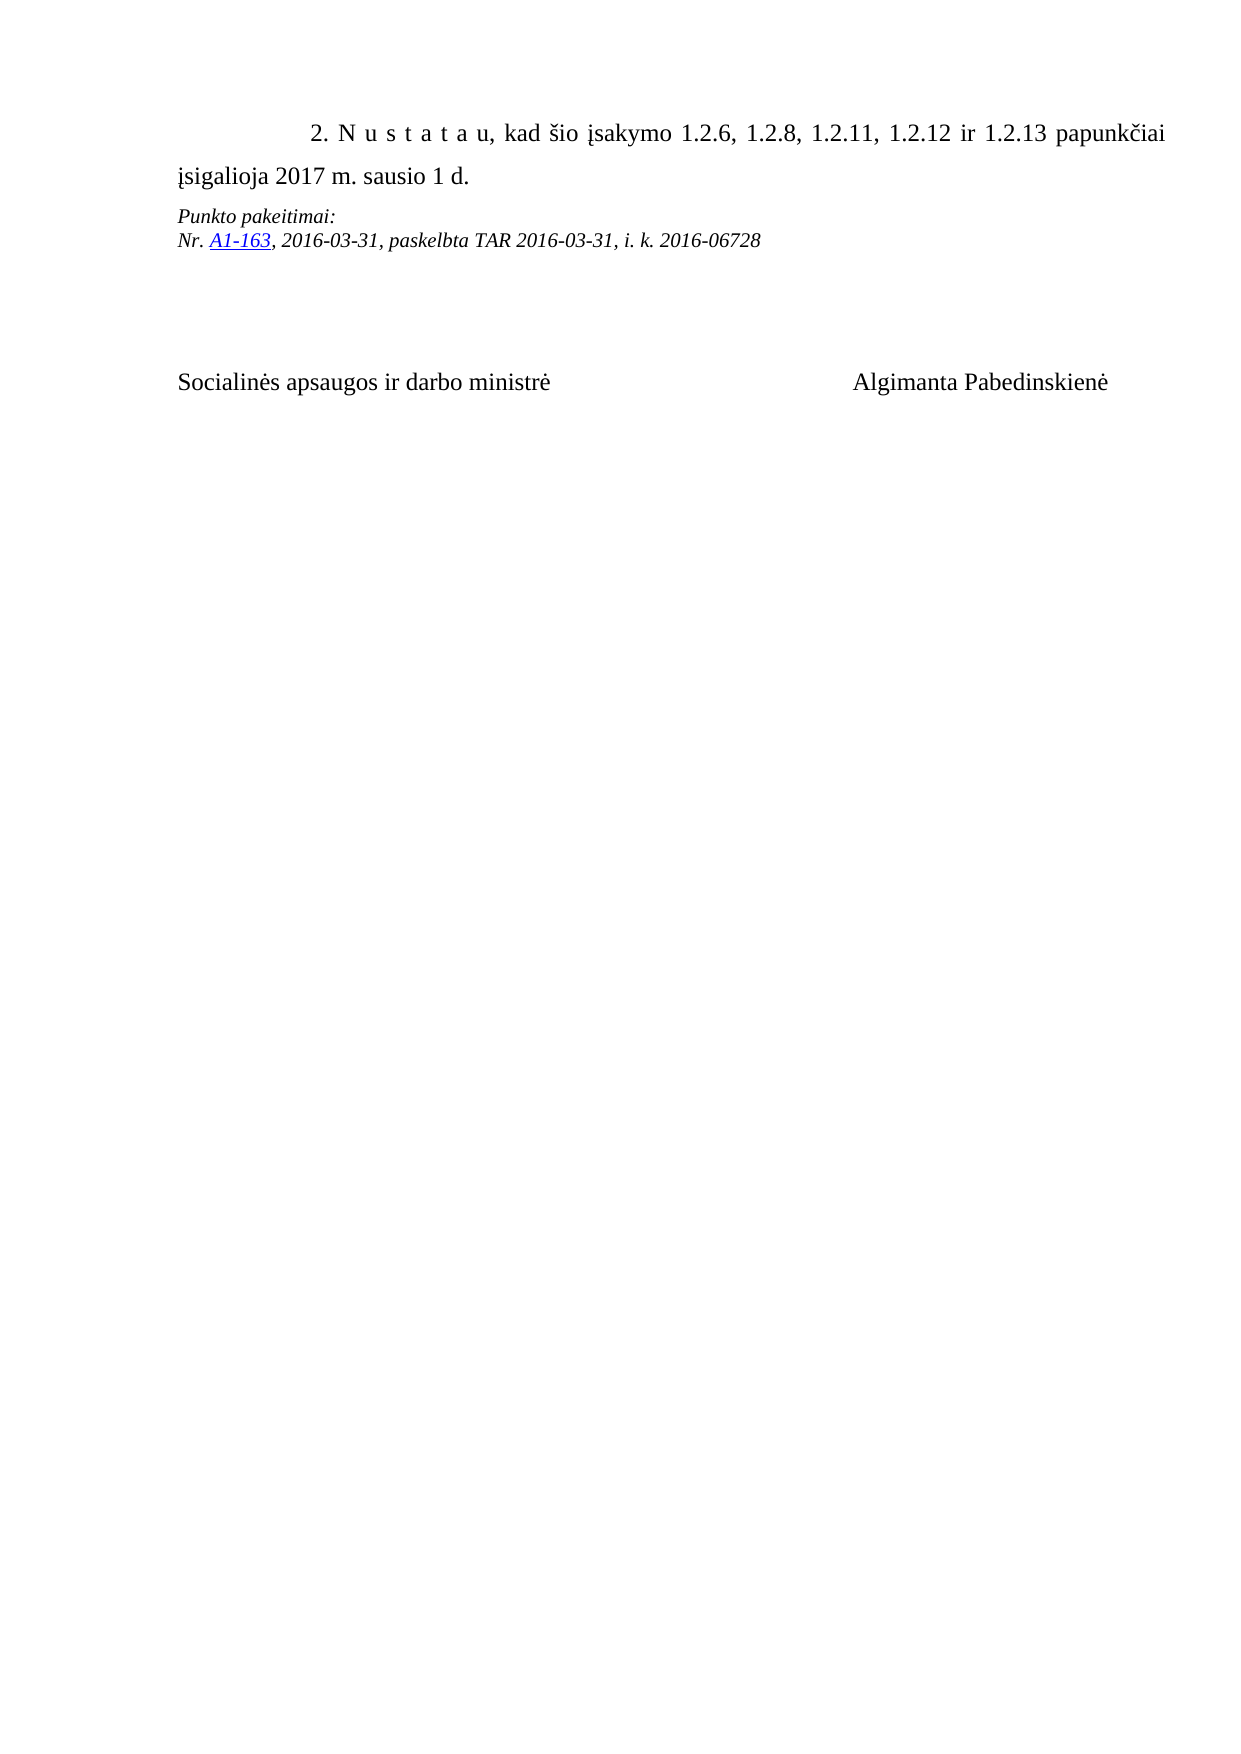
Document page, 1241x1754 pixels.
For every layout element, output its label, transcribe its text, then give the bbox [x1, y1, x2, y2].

text Socialinės apsaugos ir darbo ministrė Algimanta Pabedinskienė [177, 367, 1167, 396]
text Nr. A1-163, 2016-03-31, paskelbta TAR 2016-03-31, i. k. 2016-06728 [177, 228, 1167, 252]
text 2. N u s t a t a u, kad šio įsakymo 1.2.6, 1.2.8, 1.2.11, 1.2.12 ir 1.2.13 papunkčiai įsigalioja 2017 m. sausio 1 d. [177, 118, 1167, 190]
text Punkto pakeitimai: [177, 204, 1167, 228]
